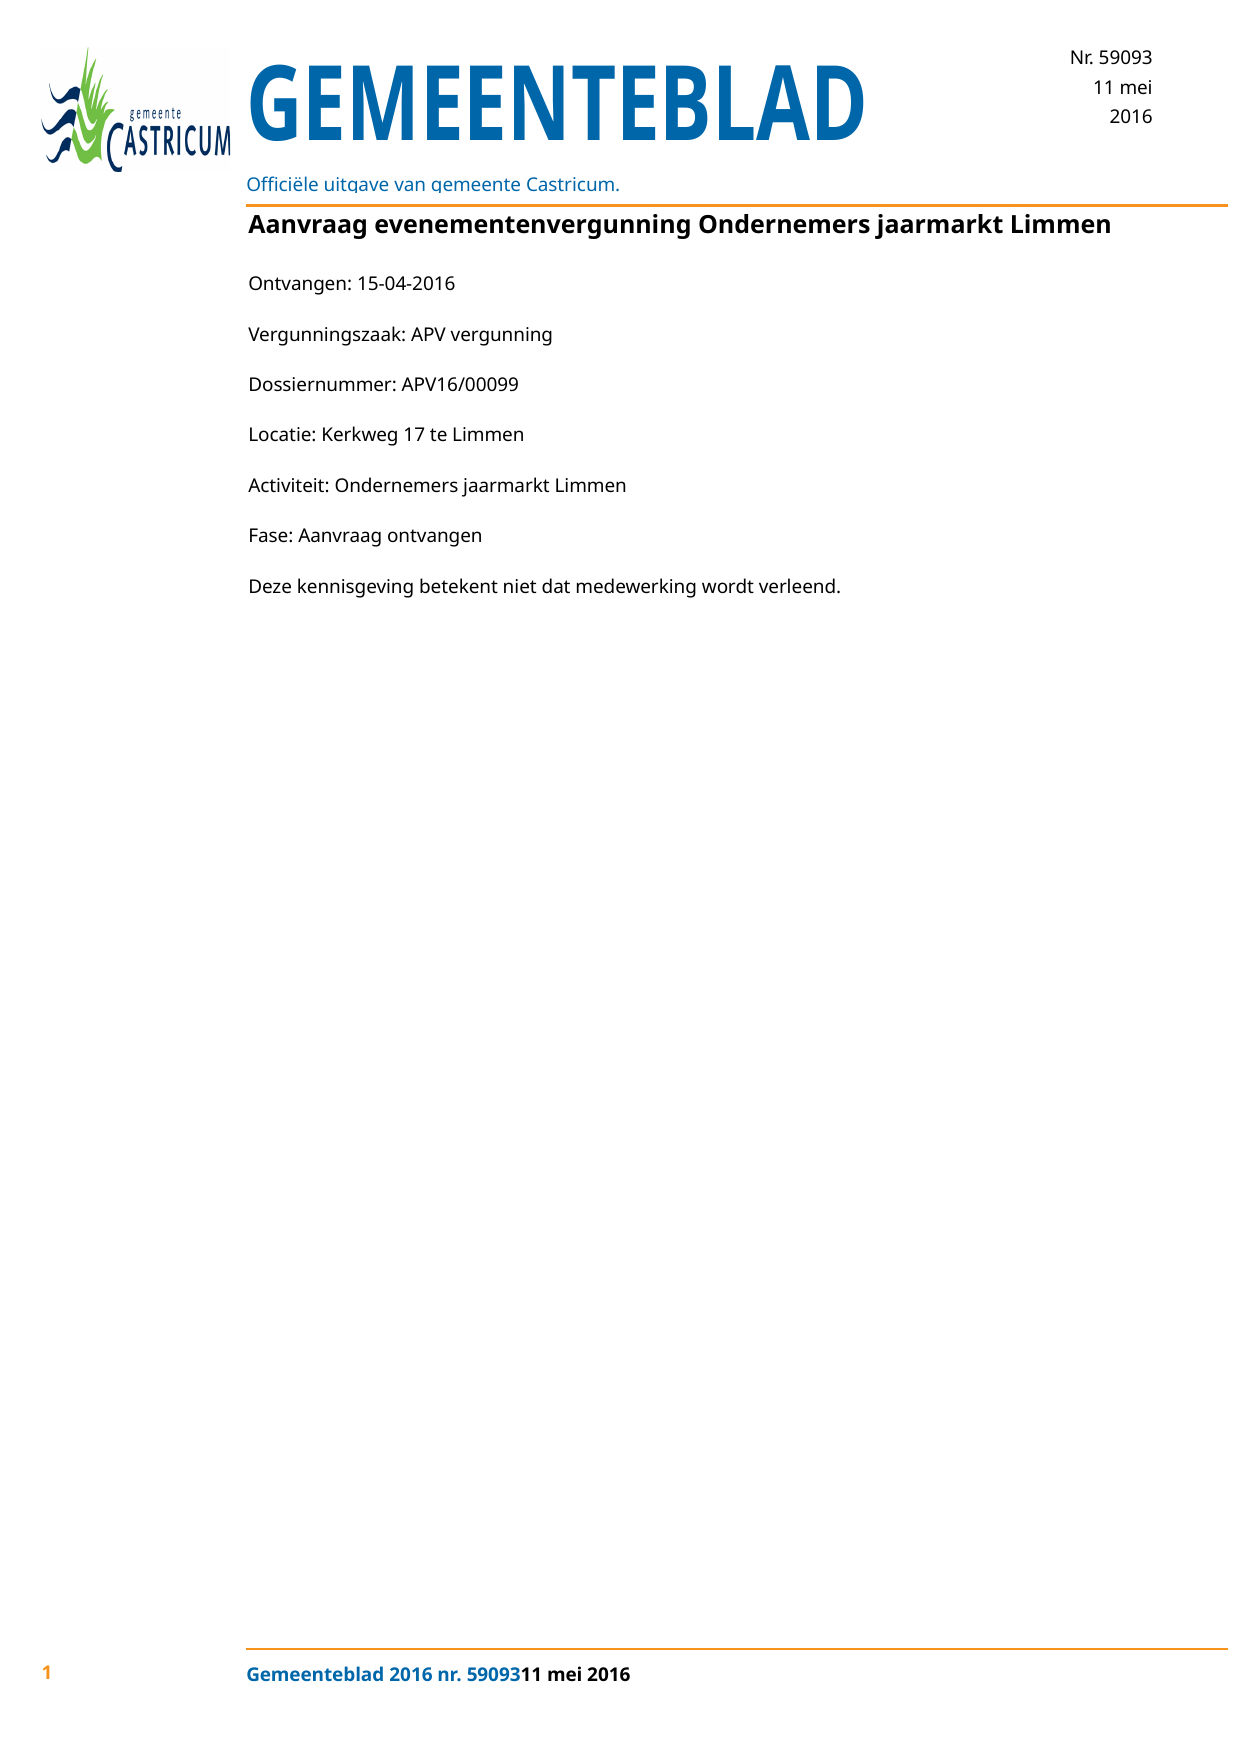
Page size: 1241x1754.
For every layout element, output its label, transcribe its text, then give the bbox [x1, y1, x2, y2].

text Dossiernummer: APV16/00099 [248, 371, 1152, 397]
text Vergunningszaak: APV vergunning [248, 321, 1152, 346]
text Ontvangen: 15-04-2016 [248, 270, 1152, 296]
text Locatie: Kerkweg 17 te Limmen [248, 422, 1152, 447]
text Aanvraag evenementenvergunning Ondernemers jaarmarkt Limmen [248, 207, 1152, 241]
text Fase: Aanvraag ontvangen [248, 522, 1152, 548]
text Deze kennisgeving betekent niet dat medewerking wordt verleend. [248, 573, 1152, 598]
picture [41, 47, 231, 172]
text Activiteit: Ondernemers jaarmarkt Limmen [248, 472, 1152, 498]
